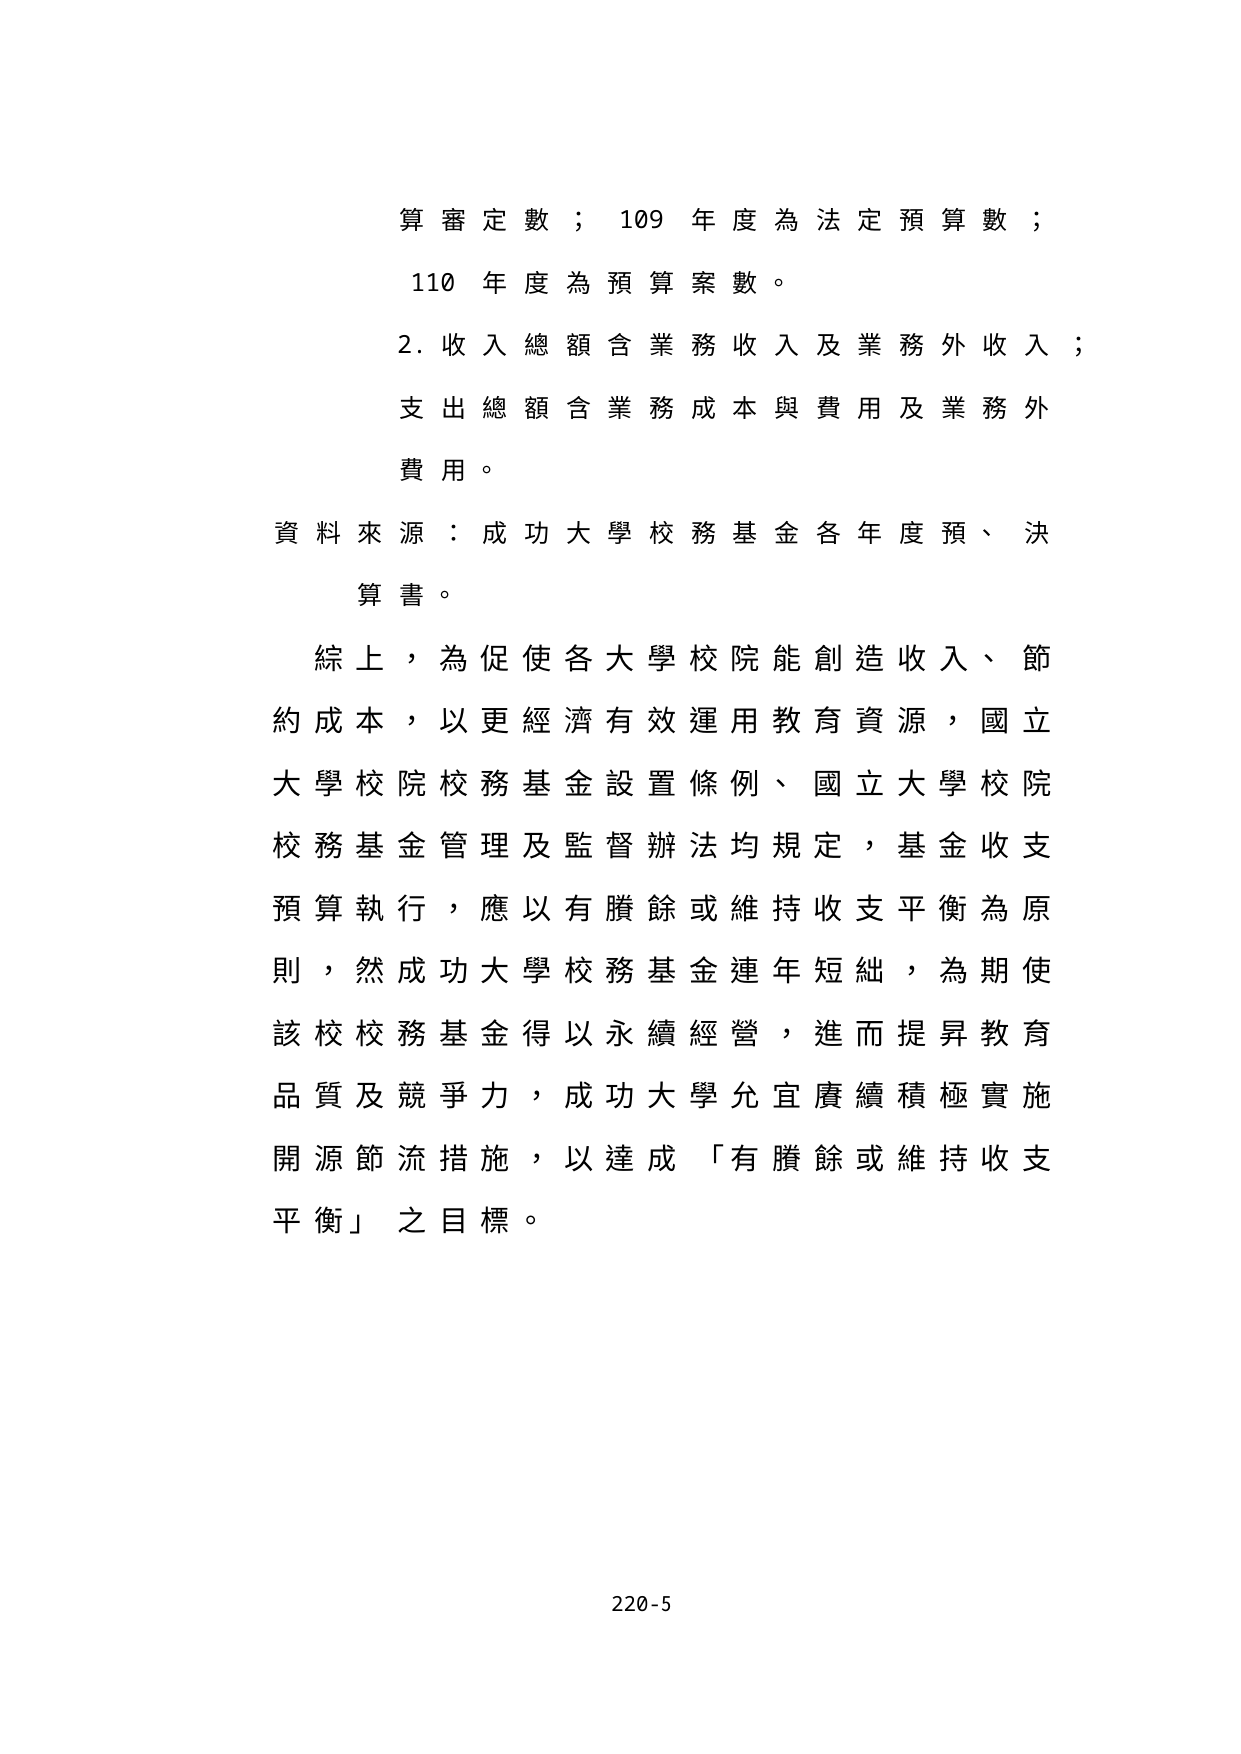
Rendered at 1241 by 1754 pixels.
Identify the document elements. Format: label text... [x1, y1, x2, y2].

text 綜上，為促使各大學校院能創造收入、節約成本，以更經濟有效運用教育資源，國立大學校院校務基金設置條例、國立大學校院校務基金管理及監督辦法均規定，基金收支預算執行，應以有賸餘或維持收支平衡為原則，然成功大學校務基金連年短絀，為期使該校校務基金得以永續經營，進而提昇教育品質及競爭力，成功大學允宜賡續積極實施開源節流措施，以達成「有賸餘或維持收支平衡」之目標。 [242, 615, 1058, 1240]
text 資料來源：成功大學校務基金各年度預、決算書。 [238, 490, 1058, 615]
text 2.收入總額含業務收入及業務外收入；支出總額含業務成本與費用及業務外費用。 [364, 302, 1058, 490]
text 算審定數；109年度為法定預算數；110年度為預算案數。 [238, 177, 1058, 302]
